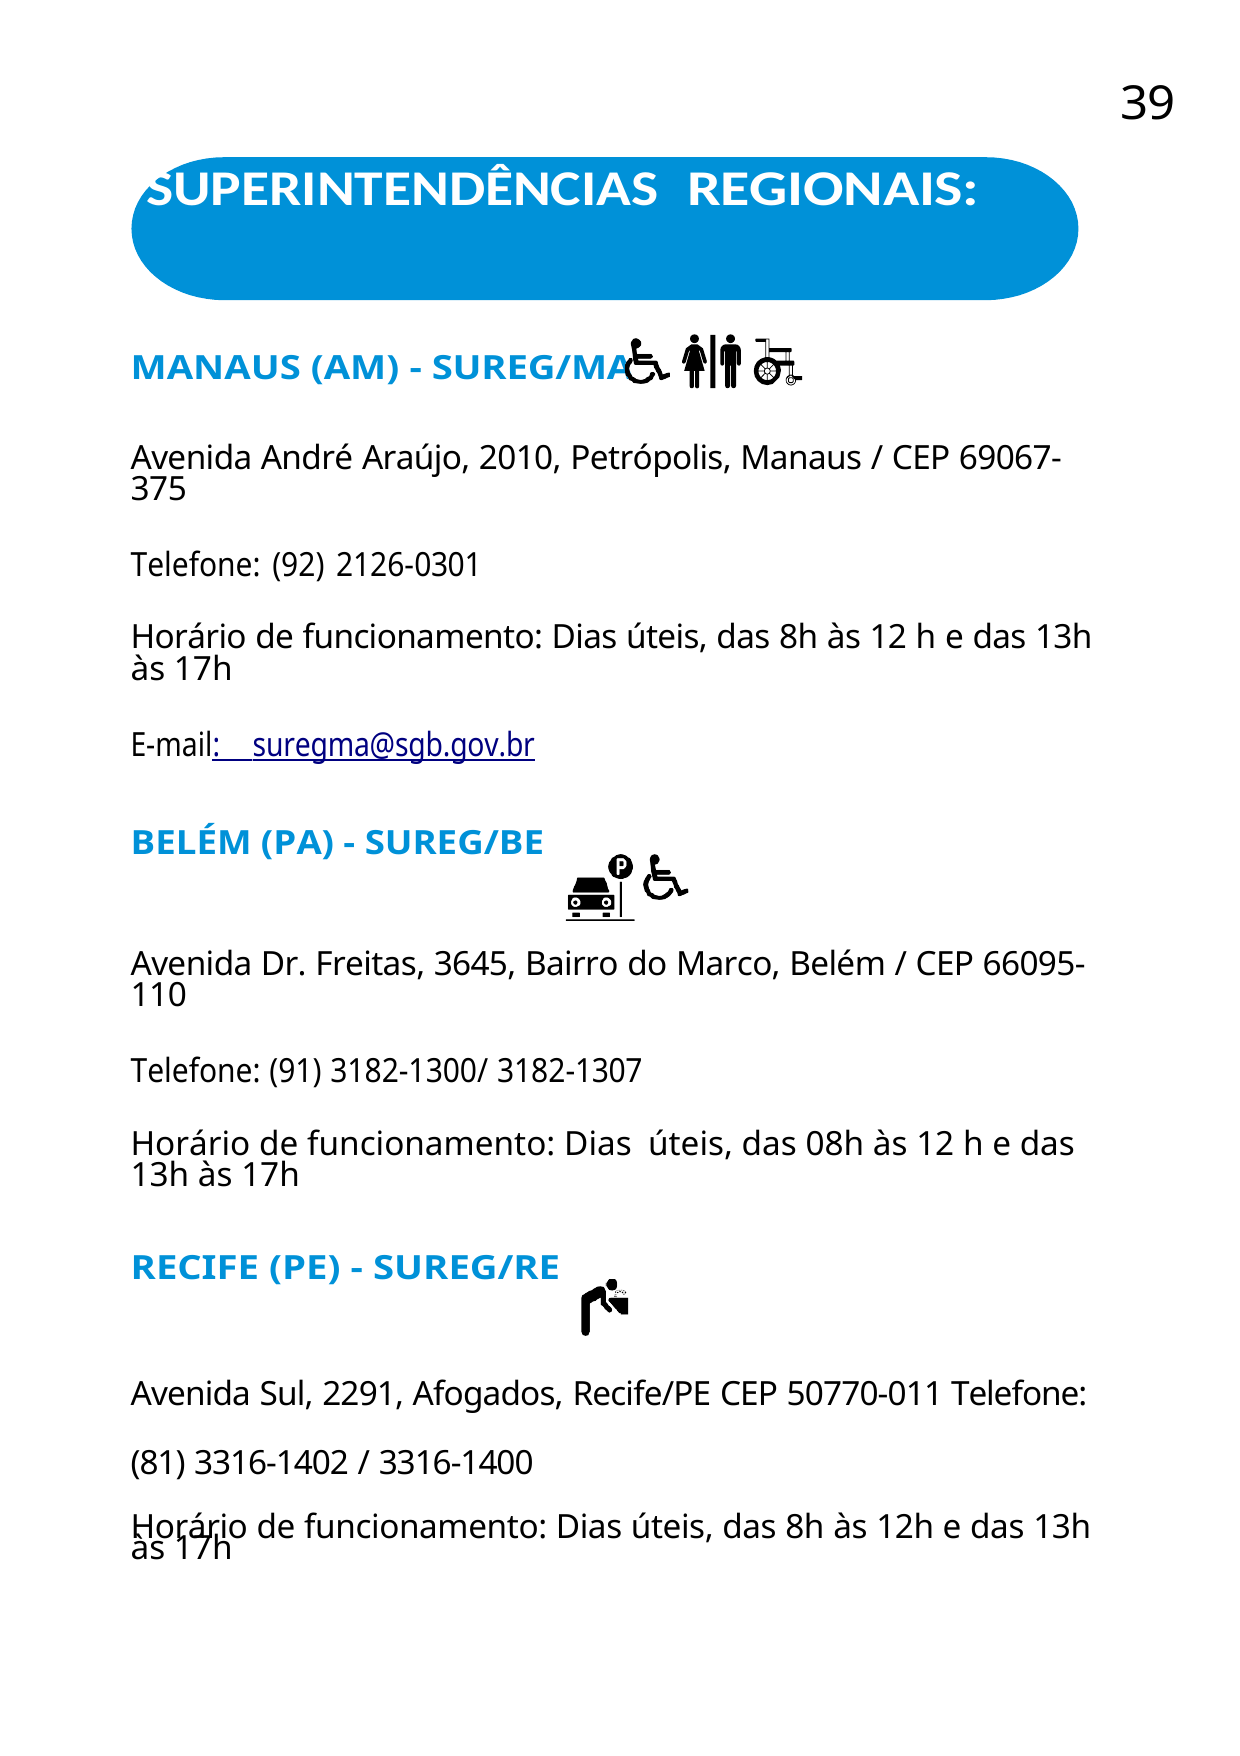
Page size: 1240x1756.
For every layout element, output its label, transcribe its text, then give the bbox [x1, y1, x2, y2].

text Telefone: (92) 2126-0301 [130, 541, 1239, 586]
text E-mail: suregma@sgb.gov.br [130, 720, 1239, 766]
subtitle BELÉM (PA) - SUREG/BE [130, 819, 1239, 920]
text Avenida Sul, 2291, Afogados, Recife/PE CEP 50770-011 Telefone: (81) 3316-1402 / 3316-1400 [130, 1370, 1104, 1484]
subtitle [735, 344, 1239, 389]
text Horário de funcionamento: Dias úteis, das 8h às 12 h e das 13h às 17h [130, 622, 1111, 690]
text Telefone: (91) 3182-1300/ 3182-1307 [130, 1047, 1239, 1092]
subtitle MANAUS (AM) - SUREG/MA [130, 344, 690, 389]
text Horário de funcionamento: Dias úteis, das 08h às 12 h e das 13h às 17h [130, 1128, 1116, 1196]
text Avenida André Araújo, 2010, Petrópolis, Manaus / CEP 69067- 375 [130, 442, 1116, 510]
text Horário de funcionamento: Dias úteis, das 8h às 12h e das 13h às 17h [130, 1519, 1110, 1569]
subtitle [699, 344, 710, 389]
text Avenida Dr. Freitas, 3645, Bairro do Marco, Belém / CEP 66095- 110 [130, 948, 1116, 1017]
subtitle RECIFE (PE) - SUREG/RE [130, 1244, 1239, 1336]
subtitle [716, 344, 726, 389]
